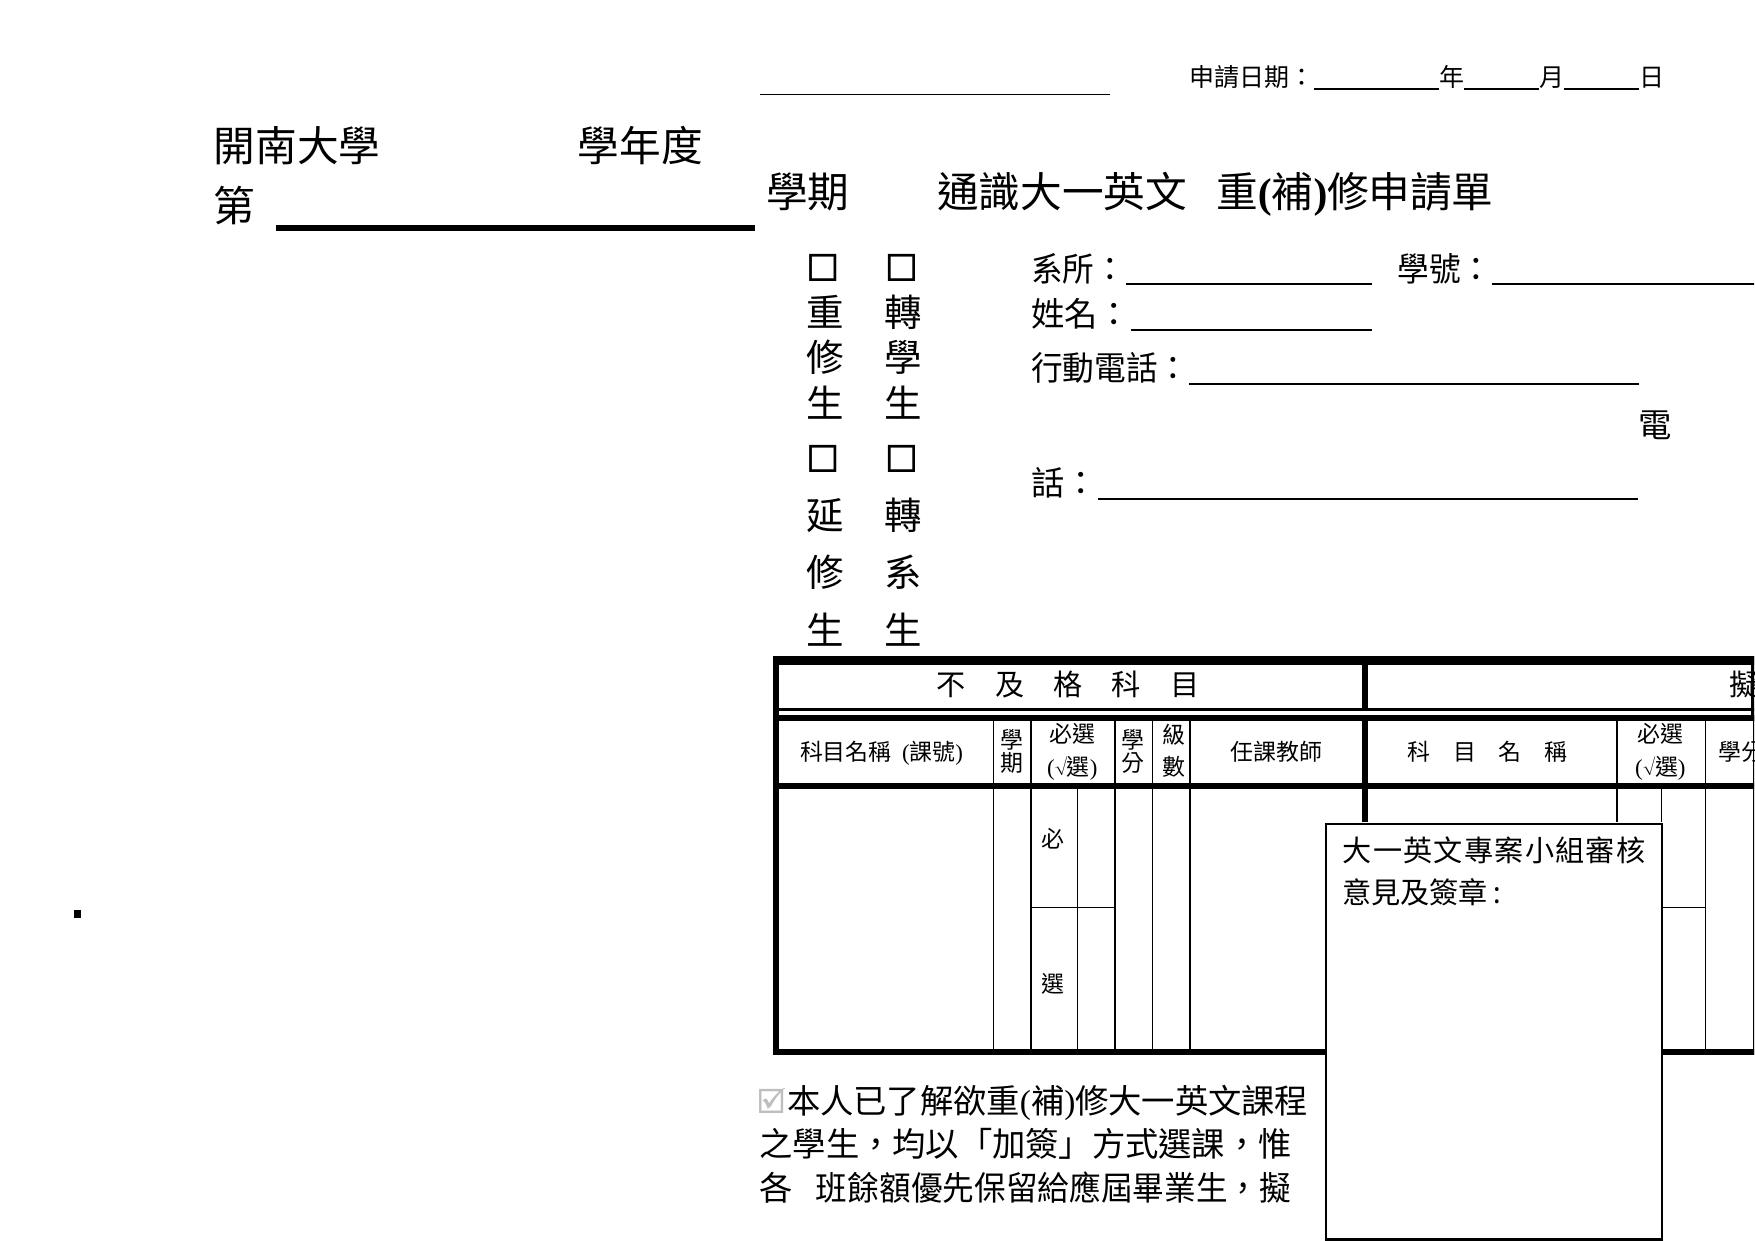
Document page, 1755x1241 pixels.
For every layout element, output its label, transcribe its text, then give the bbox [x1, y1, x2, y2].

table_cell [1153, 789, 1189, 1048]
table_cell [1706, 789, 1753, 1048]
table_cell [1078, 789, 1114, 907]
table_cell 必 [1032, 789, 1077, 907]
table_header 不 及 格 科 目 [779, 665, 1362, 708]
text 申請日期： 年 月 日 [1189, 58, 1685, 94]
table_cell 選 [1032, 908, 1077, 1048]
table_cell 級 數 [1153, 721, 1189, 783]
table_cell 必 [1618, 789, 1661, 822]
subtitle 重修生 [806, 245, 868, 426]
table_cell [1365, 711, 1751, 715]
table_cell 必選 (選) [1032, 721, 1114, 783]
text 大一英文專案小組審核 意見及簽章: [1342, 827, 1647, 912]
table_cell 必選 (選) [1618, 721, 1705, 783]
table_cell 科目名稱 (課號) [779, 721, 993, 783]
table_cell 學 分 [1116, 721, 1152, 783]
table_cell [1078, 908, 1114, 1048]
text 學期 通識大一英文 重(補)修申請單 [766, 159, 1685, 219]
text 開南大學 學年度 第 [214, 113, 755, 233]
table_cell [1368, 789, 1616, 822]
table_cell 任課教師 [1191, 721, 1362, 783]
text 一、 本人已了解欲重(補)修大一英文課程之學生，均以「加簽」方式選課，惟各 班餘額優先保留給應屆畢業生，擬提前畢業之學生不予以列入應屆畢業生計。 [757, 1078, 1313, 1209]
text 轉學生 [884, 245, 955, 426]
table_cell 學分 [1706, 721, 1753, 783]
text 轉系生 [884, 426, 955, 656]
table_cell [1191, 789, 1362, 1048]
table_cell [1663, 908, 1705, 1048]
table_cell [994, 789, 1030, 1048]
table_cell 學 期 [994, 721, 1030, 783]
table_cell [1662, 789, 1705, 907]
text 一、 本人已了解欲重(補)修大一英文課程之學生，均以「加簽」方式選課，惟各 班餘額優先保留給應屆畢業生，擬提前畢業之學生不予以列入應屆畢業生計。 [1327, 825, 1661, 1238]
text 延修生 [806, 426, 868, 656]
text 系所： 學號： 姓名： [1031, 245, 1685, 335]
table_cell [1116, 789, 1152, 1048]
table_cell [779, 711, 1365, 715]
table_cell 科 目 名 稱 [1368, 721, 1616, 783]
table_cell [779, 789, 993, 1048]
text 行動電話： 電話： [1031, 335, 1685, 506]
table_header 擬 重 (補) 修 科 目 [1368, 665, 1751, 708]
